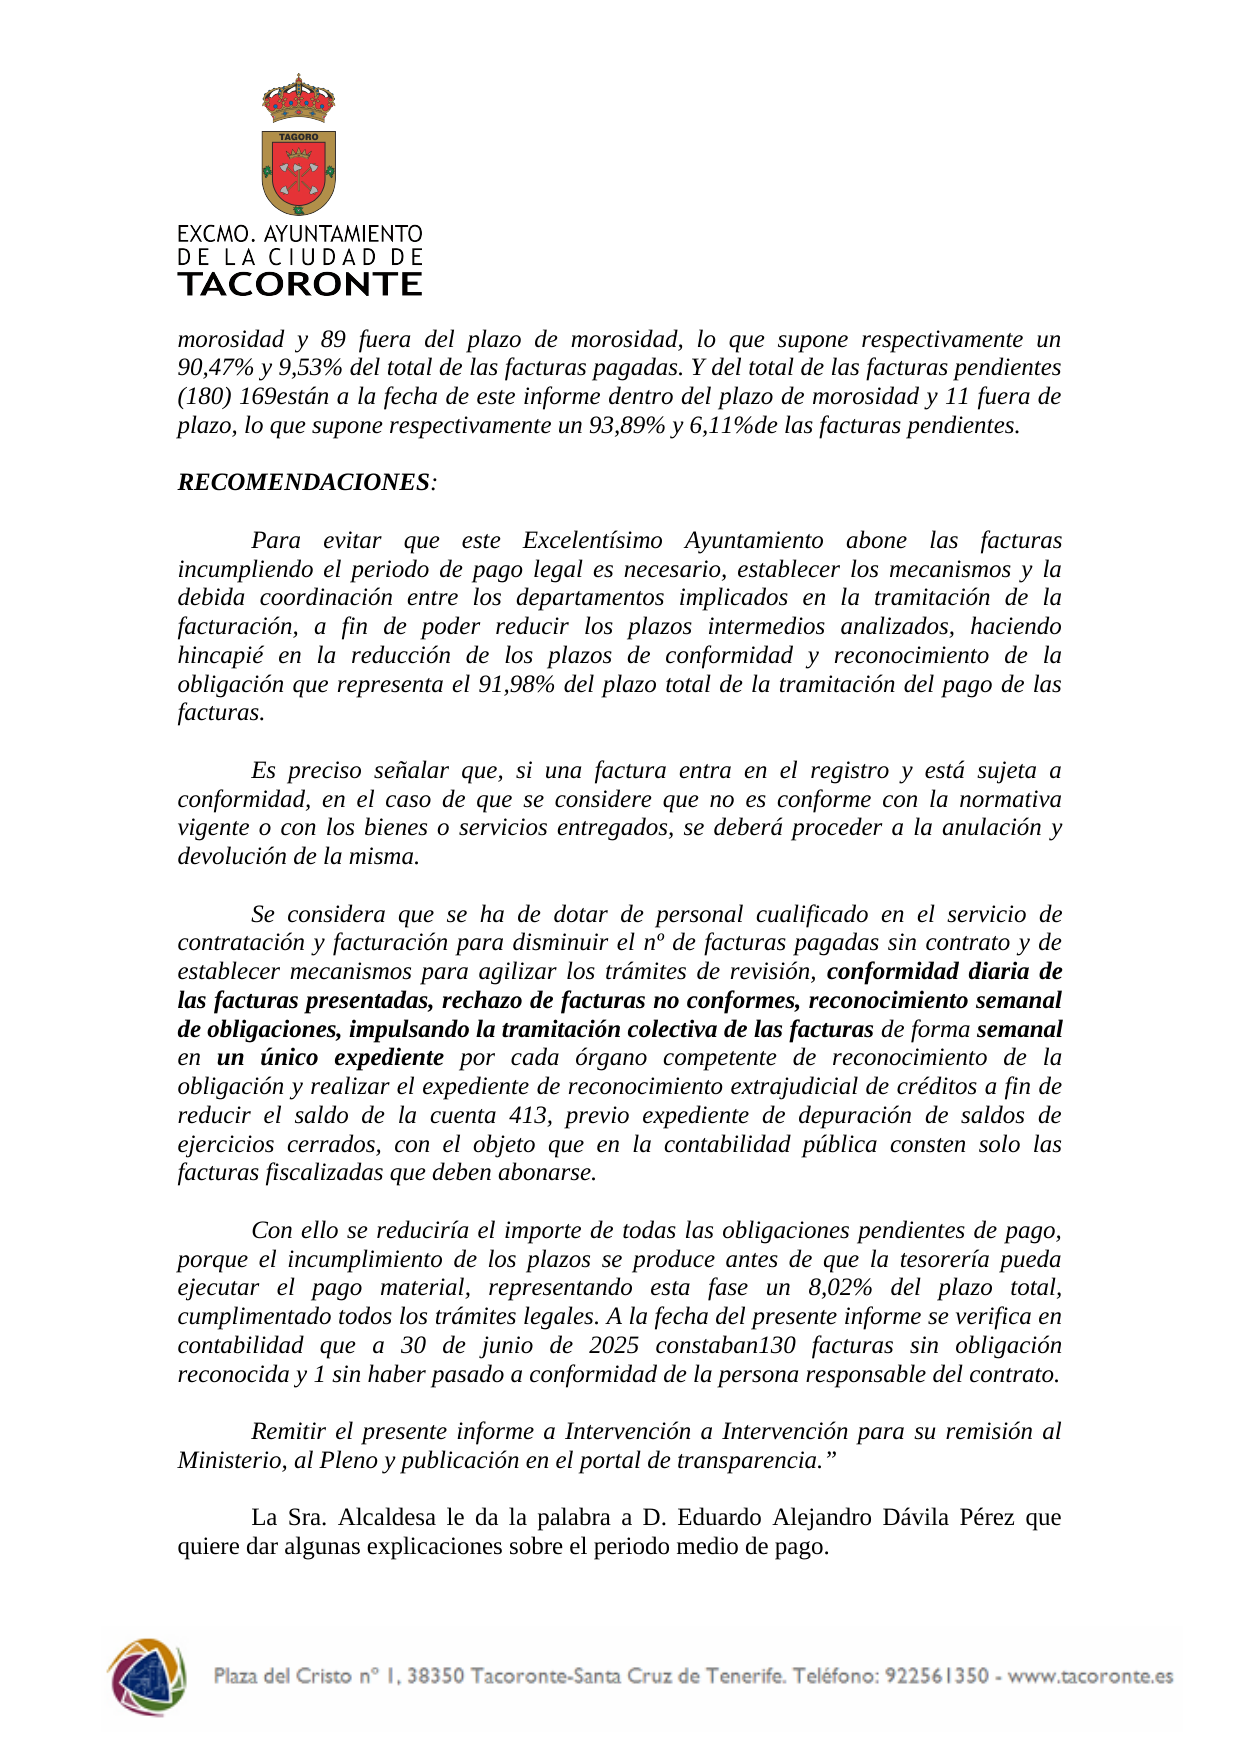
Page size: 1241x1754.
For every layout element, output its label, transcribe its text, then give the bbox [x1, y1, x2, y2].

text Se considera que se ha de dotar de personal cualificado en el servicio de contratación y facturación para disminuir el nº de facturas pagadas sin contrato y de establecer mecanismos para agilizar los trámites de revisión, conformidad diaria de las facturas presentadas, rechazo de facturas no conformes, reconocimiento semanal de obligaciones, impulsando la tramitación colectiva de las facturas de forma semanal en un único expediente por cada órgano competente de reconocimiento de la obligación y realizar el expediente de reconocimiento extrajudicial de créditos a fin de reducir el saldo de la cuenta 413, previo expediente de depuración de saldos de ejercicios cerrados, con el objeto que en la contabilidad pública consten solo las facturas fiscalizadas que deben abonarse. [177, 899, 1063, 1186]
text morosidad y 89 fuera del plazo de morosidad, lo que supone respectivamente un 90,47% y 9,53% del total de las facturas pagadas. Y del total de las facturas pendientes (180) 169están a la fecha de este informe dentro del plazo de morosidad y 11 fuera de plazo, lo que supone respectivamente un 93,89% y 6,11%de las facturas pendientes. [177, 324, 1063, 439]
text Es preciso señalar que, si una factura entra en el registro y está sujeta a conformidad, en el caso de que se considere que no es conforme con la normativa vigente o con los bienes o servicios entregados, se deberá proceder a la anulación y devolución de la misma. [177, 755, 1063, 870]
picture [177, 73, 422, 296]
picture [101, 1626, 1183, 1732]
subtitle RECOMENDACIONES: [177, 467, 1063, 496]
text Con ello se reduciría el importe de todas las obligaciones pendientes de pago, porque el incumplimiento de los plazos se produce antes de que la tesorería pueda ejecutar el pago material, representando esta fase un 8,02% del plazo total, cumplimentado todos los trámites legales. A la fecha del presente informe se verifica en contabilidad que a 30 de junio de 2025 constaban130 facturas sin obligación reconocida y 1 sin haber pasado a conformidad de la persona responsable del contrato. [177, 1215, 1063, 1387]
text Remitir el presente informe a Intervención a Intervención para su remisión al Ministerio, al Pleno y publicación en el portal de transparencia.” [177, 1416, 1063, 1474]
text La Sra. Alcaldesa le da la palabra a D. Eduardo Alejandro Dávila Pérez que quiere dar algunas explicaciones sobre el periodo medio de pago. [177, 1502, 1063, 1560]
text Para evitar que este Excelentísimo Ayuntamiento abone las facturas incumpliendo el periodo de pago legal es necesario, establecer los mecanismos y la debida coordinación entre los departamentos implicados en la tramitación de la facturación, a fin de poder reducir los plazos intermedios analizados, haciendo hincapié en la reducción de los plazos de conformidad y reconocimiento de la obligación que representa el 91,98% del plazo total de la tramitación del pago de las facturas. [177, 525, 1063, 726]
